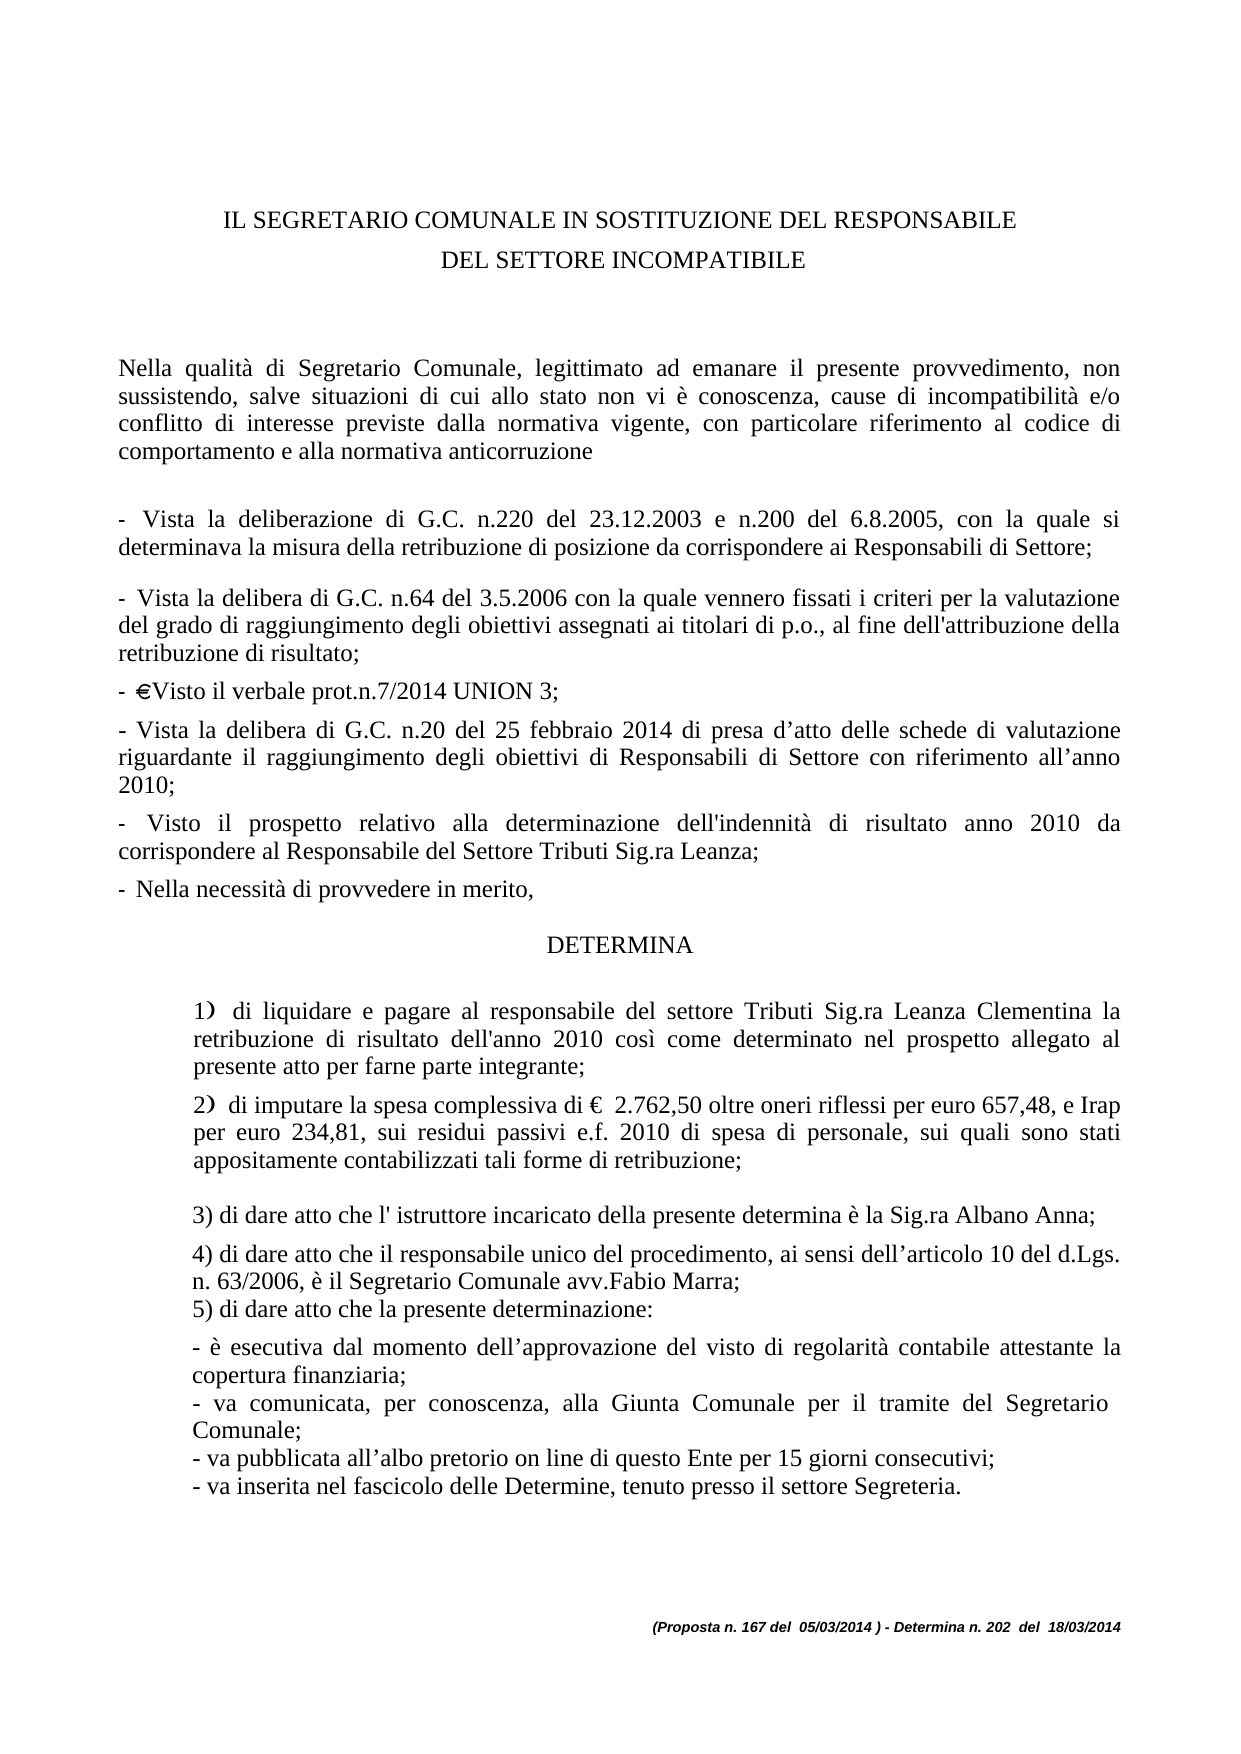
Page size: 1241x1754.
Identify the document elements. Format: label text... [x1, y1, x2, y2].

text - Visto il prospetto relativo alla determinazione dell'indennità di risultato anno 2010 da corrispondere al Responsabile del Settore Tributi Sig.ra Leanza; [118, 809, 1122, 865]
text IL SEGRETARIO COMUNALE IN SOSTITUZIONE DEL RESPONSABILE [118, 206, 1122, 233]
text 3) di dare atto che l' istruttore incaricato della presente determina è la Sig.ra Albano Anna; [118, 1202, 1122, 1229]
text - Vista la delibera di G.C. n.64 del 3.5.2006 con la quale vennero fissati i criteri per la valutazione del grado di raggiungimento degli obiettivi assegnati ai titolari di p.o., al fine dell'attribuzione della retribuzione di risultato; [118, 584, 1122, 667]
text DETERMINA [118, 931, 1122, 959]
text 4) di dare atto che il responsabile unico del procedimento, ai sensi dell’articolo 10 del d.Lgs. n. 63/2006, è il Segretario Comunale avv.Fabio Marra; [192, 1240, 1122, 1295]
text - Visto il verbale prot.n.7/2014 UNION 3; [118, 677, 1122, 705]
list 2) di imputare la spesa complessiva di € 2.762,50 oltre oneri riflessi per euro 657,48, e Irap per euro 234,81, sui residui passivi e.f. 2010 di spesa di personale, sui quali sono stati appositamente contabilizzati tali forme di retribuzione; [193, 1091, 1122, 1174]
text - è esecutiva dal momento dell’approvazione del visto di regolarità contabile attestante la copertura finanziaria; [192, 1333, 1122, 1389]
text - Nella necessità di provvedere in merito, [118, 876, 1122, 903]
text 5) di dare atto che la presente determinazione: [118, 1295, 1122, 1323]
text DEL SETTORE INCOMPATIBILE [118, 246, 1122, 274]
text Nella qualità di Segretario Comunale, legittimato ad emanare il presente provvedimento, non sussistendo, salve situazioni di cui allo stato non vi è conoscenza, cause di incompatibilità e/o conflitto di interesse previste dalla normativa vigente, con particolare riferimento al codice di comportamento e alla normativa anticorruzione [118, 354, 1122, 465]
text - Vista la deliberazione di G.C. n.220 del 23.12.2003 e n.200 del 6.8.2005, con la quale si determinava la misura della retribuzione di posizione da corrispondere ai Responsabili di Settore; [118, 505, 1122, 561]
text - va inserita nel fascicolo delle Determine, tenuto presso il settore Segreteria. [118, 1472, 1122, 1499]
text - va pubblicata all’albo pretorio on line di questo Ente per 15 giorni consecutivi; [118, 1444, 1122, 1472]
text 1) di liquidare e pagare al responsabile del settore Tributi Sig.ra Leanza Clementina la retribuzione di risultato dell'anno 2010 così come determinato nel prospetto allegato al presente atto per farne parte integrante; [193, 997, 1122, 1080]
text - va comunicata, per conoscenza, alla Giunta Comunale per il tramite del Segretario Comunale; [118, 1389, 1122, 1444]
text - Vista la delibera di G.C. n.20 del 25 febbraio 2014 di presa d’atto delle schede di valutazione riguardante il raggiungimento degli obiettivi di Responsabili di Settore con riferimento all’anno 2010; [118, 716, 1122, 799]
